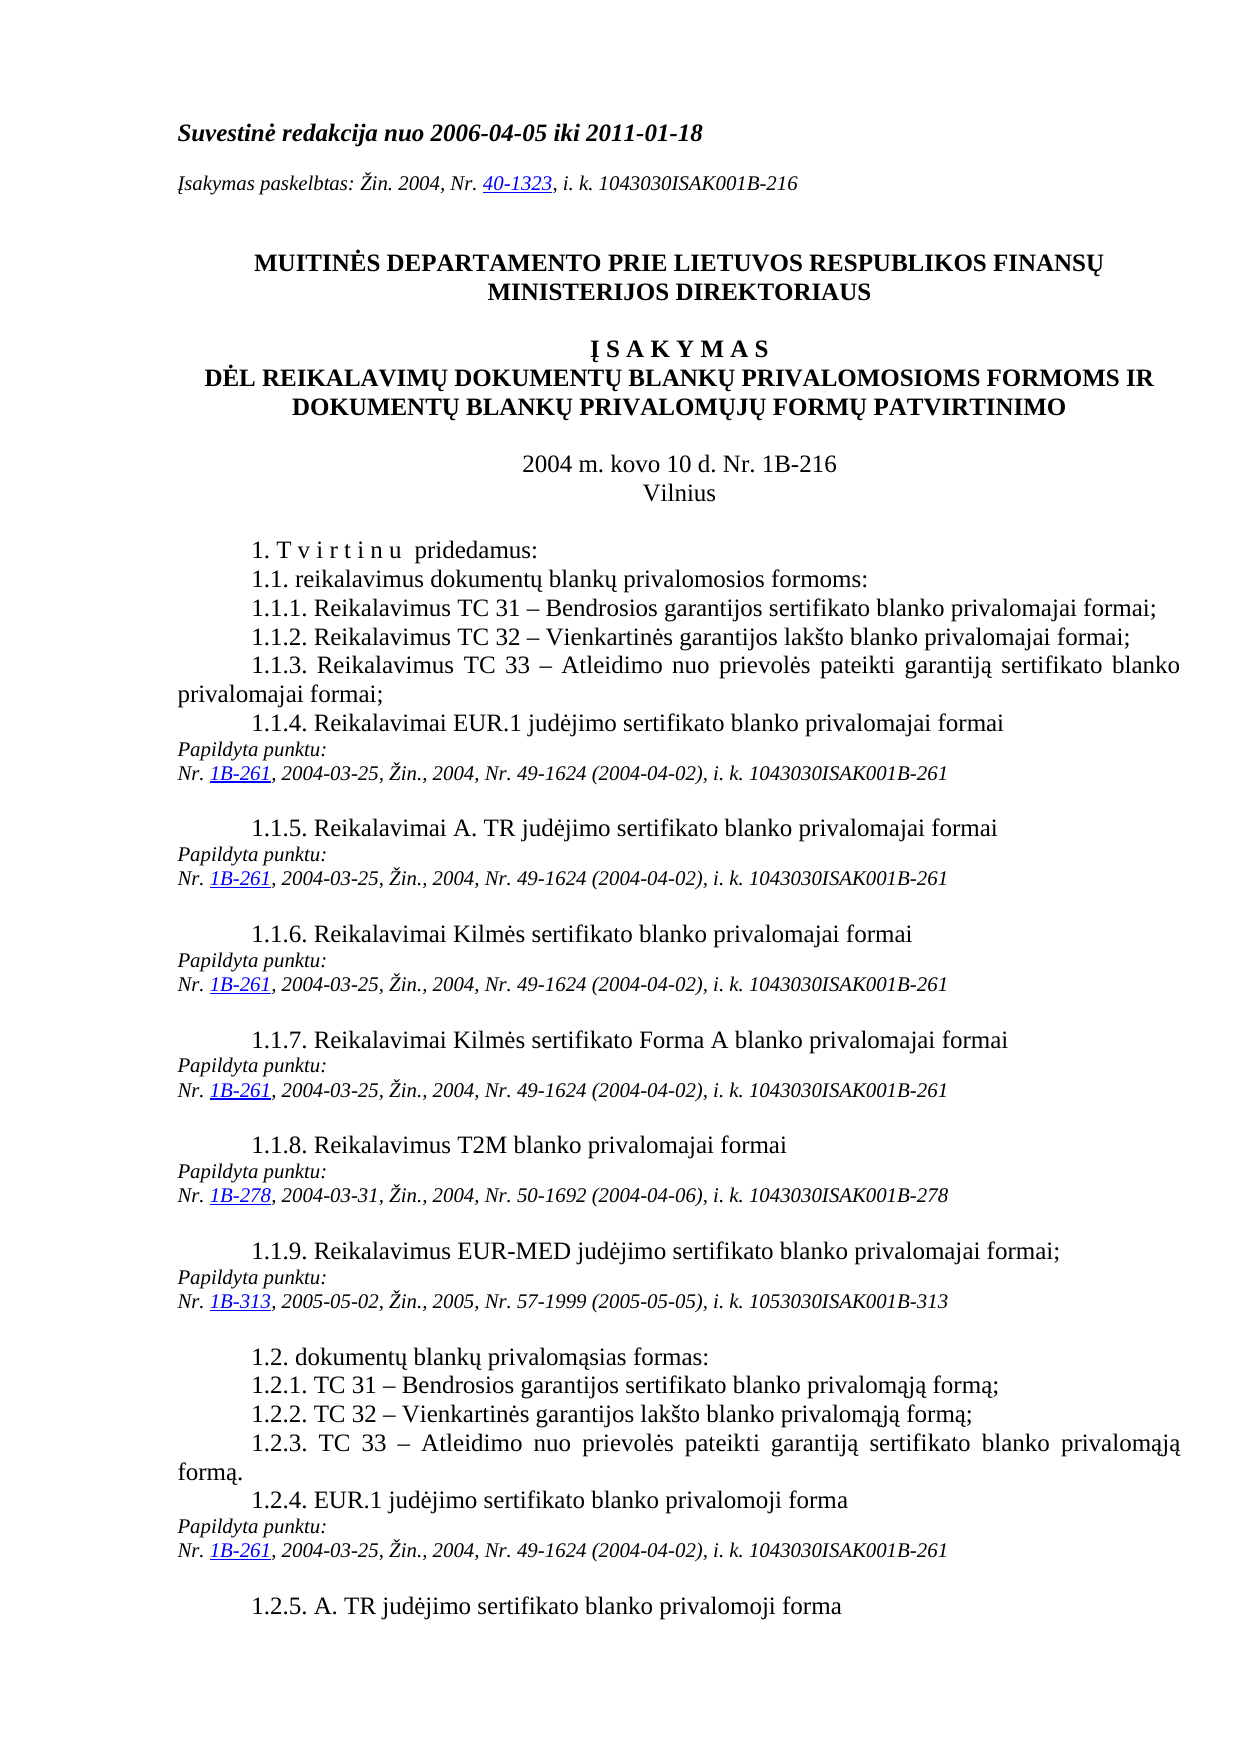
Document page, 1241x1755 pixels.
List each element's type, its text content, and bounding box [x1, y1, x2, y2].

text 1.1.3. Reikalavimus TC 33 – Atleidimo nuo prievolės pateikti garantiją sertifikato blanko privalomajai formai; [177, 650, 1181, 708]
text Papildyta punktu: [177, 842, 1181, 866]
text 1.2.4. EUR.1 judėjimo sertifikato blanko privalomoji forma [177, 1485, 1181, 1514]
text 1.1.4. Reikalavimai EUR.1 judėjimo sertifikato blanko privalomajai formai [177, 708, 1181, 737]
text Papildyta punktu: [177, 1053, 1181, 1077]
text 1.1.9. Reikalavimus EUR-MED judėjimo sertifikato blanko privalomajai formai; [177, 1236, 1181, 1265]
text 1.1.1. Reikalavimus TC 31 – Bendrosios garantijos sertifikato blanko privalomajai formai; [177, 593, 1181, 622]
text 1.2.1. TC 31 – Bendrosios garantijos sertifikato blanko privalomąją formą; [177, 1370, 1181, 1399]
text Nr. 1B-261, 2004-03-25, Žin., 2004, Nr. 49-1624 (2004-04-02), i. k. 1043030ISAK001B-261 [177, 1077, 1181, 1102]
text Papildyta punktu: [177, 948, 1181, 972]
text Įsakymas paskelbtas: Žin. 2004, Nr. 40-1323, i. k. 1043030ISAK001B-216 [177, 171, 1181, 195]
text 2004 m. kovo 10 d. Nr. 1B-216 [177, 449, 1181, 478]
text 1.2.2. TC 32 – Vienkartinės garantijos lakšto blanko privalomąją formą; [177, 1399, 1181, 1428]
text 1. Tvirtinu pridedamus: [177, 535, 1181, 564]
text 1.1. reikalavimus dokumentų blankų privalomosios formoms: [177, 564, 1181, 593]
text 1.1.7. Reikalavimai Kilmės sertifikato Forma A blanko privalomajai formai [177, 1025, 1181, 1053]
text Vilnius [177, 478, 1181, 507]
text Suvestinė redakcija nuo 2006-04-05 iki 2011-01-18 [177, 118, 1181, 147]
text Nr. 1B-261, 2004-03-25, Žin., 2004, Nr. 49-1624 (2004-04-02), i. k. 1043030ISAK001B-261 [177, 972, 1181, 996]
text Nr. 1B-313, 2005-05-02, Žin., 2005, Nr. 57-1999 (2005-05-05), i. k. 1053030ISAK001B-313 [177, 1289, 1181, 1313]
text 1.1.6. Reikalavimai Kilmės sertifikato blanko privalomajai formai [177, 919, 1181, 948]
text Nr. 1B-278, 2004-03-31, Žin., 2004, Nr. 50-1692 (2004-04-06), i. k. 1043030ISAK001B-278 [177, 1183, 1181, 1207]
text 1.1.8. Reikalavimus T2M blanko privalomajai formai [177, 1130, 1181, 1159]
text Į S A K Y M A S [177, 334, 1181, 363]
text DĖL REIKALAVIMŲ DOKUMENTŲ BLANKŲ PRIVALOMOSIOMS FORMOMS IR DOKUMENTŲ BLANKŲ PRIVALOMŲJŲ FORMŲ PATVIRTINIMO [177, 363, 1181, 420]
text Papildyta punktu: [177, 1159, 1181, 1183]
text Papildyta punktu: [177, 1514, 1181, 1538]
text Papildyta punktu: [177, 1265, 1181, 1289]
text 1.2.5. A. TR judėjimo sertifikato blanko privalomoji forma [177, 1591, 1181, 1620]
text 1.2.3. TC 33 – Atleidimo nuo prievolės pateikti garantiją sertifikato blanko privalomąją formą. [177, 1428, 1181, 1485]
text 1.2. dokumentų blankų privalomąsias formas: [177, 1342, 1181, 1370]
text MUITINĖS DEPARTAMENTO PRIE LIETUVOS RESPUBLIKOS FINANSŲ MINISTERIJOS DIREKTORIAUS [177, 248, 1181, 305]
text 1.1.2. Reikalavimus TC 32 – Vienkartinės garantijos lakšto blanko privalomajai formai; [177, 622, 1181, 650]
text 1.1.5. Reikalavimai A. TR judėjimo sertifikato blanko privalomajai formai [177, 813, 1181, 842]
text Nr. 1B-261, 2004-03-25, Žin., 2004, Nr. 49-1624 (2004-04-02), i. k. 1043030ISAK001B-261 [177, 761, 1181, 785]
text Papildyta punktu: [177, 737, 1181, 761]
text Nr. 1B-261, 2004-03-25, Žin., 2004, Nr. 49-1624 (2004-04-02), i. k. 1043030ISAK001B-261 [177, 866, 1181, 890]
text Nr. 1B-261, 2004-03-25, Žin., 2004, Nr. 49-1624 (2004-04-02), i. k. 1043030ISAK001B-261 [177, 1538, 1181, 1562]
